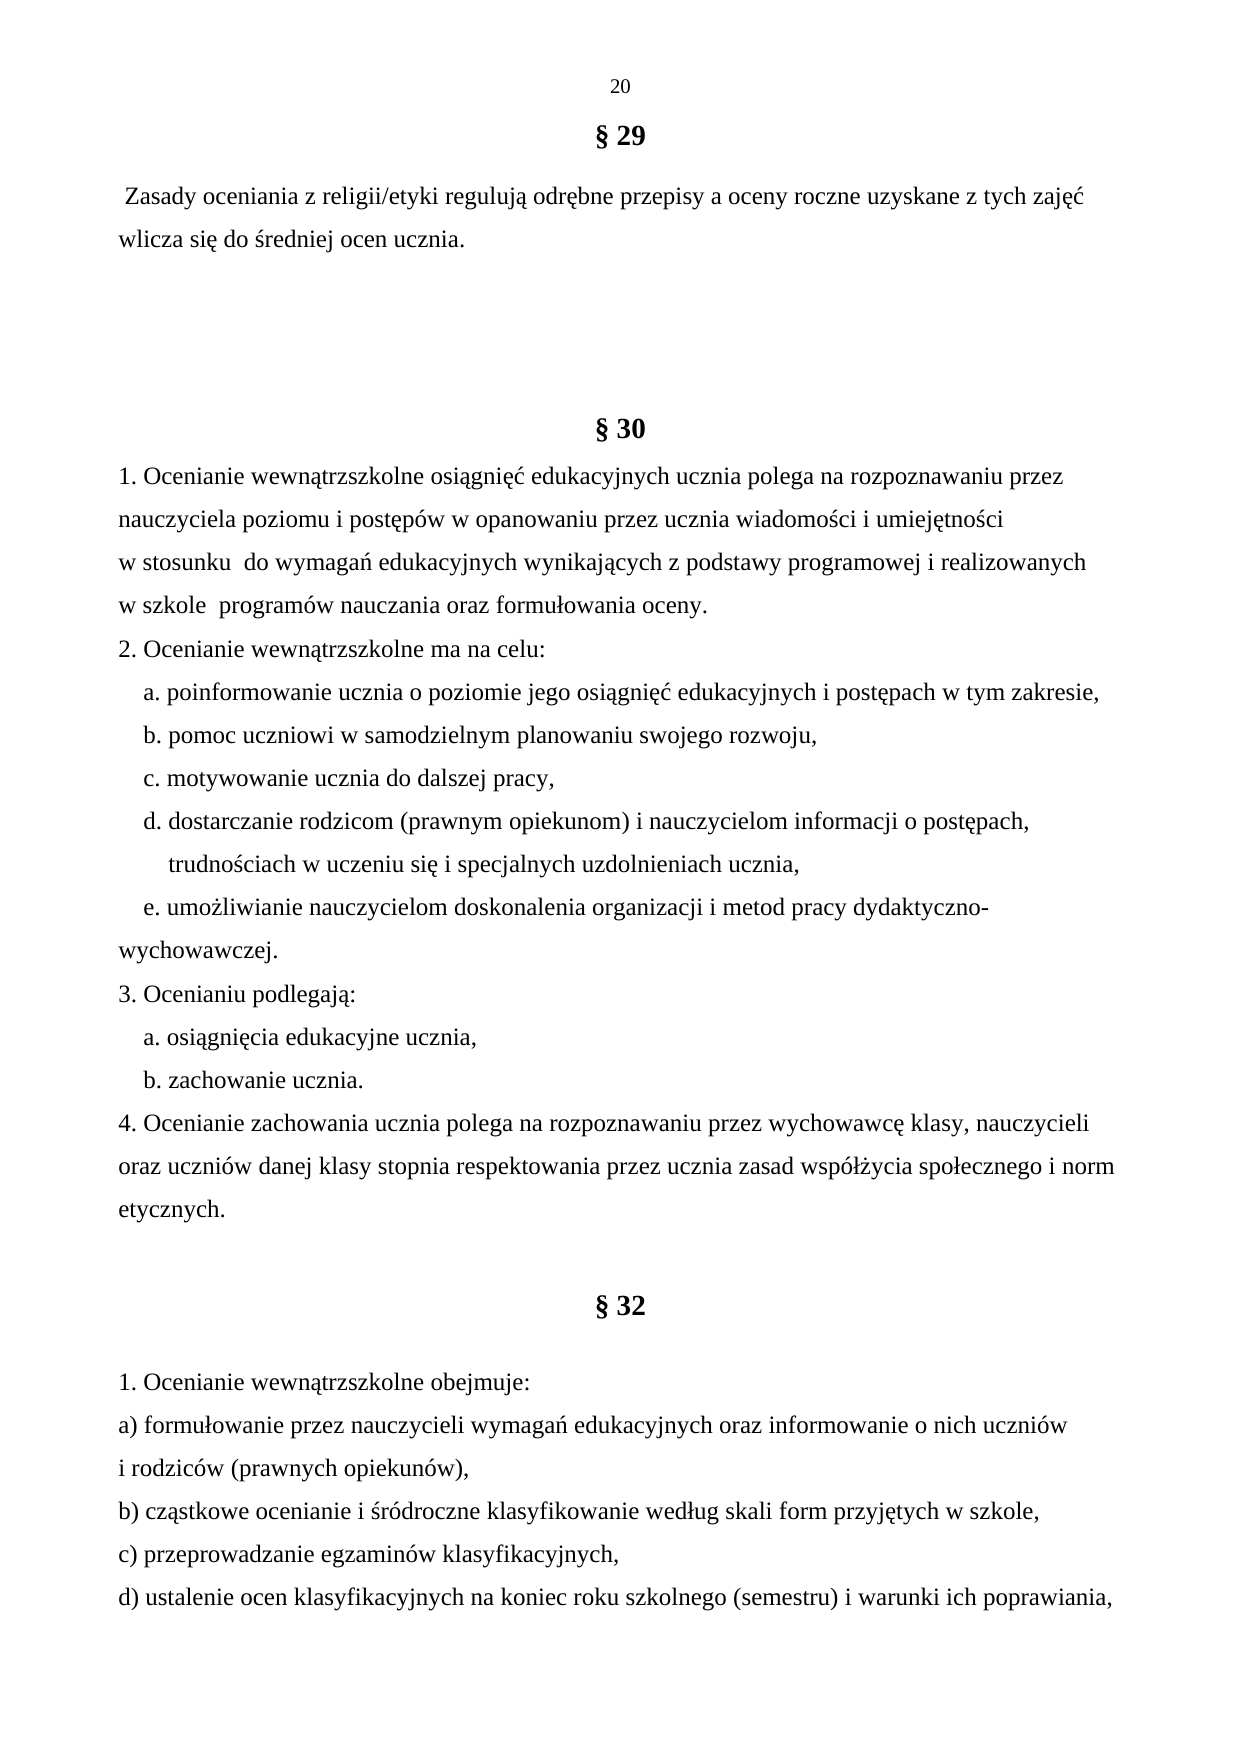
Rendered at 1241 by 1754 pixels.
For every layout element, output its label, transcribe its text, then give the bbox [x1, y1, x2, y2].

text d) ustalenie ocen klasyfikacyjnych na koniec roku szkolnego (semestru) i warunki ich poprawiania, [118, 1582, 1122, 1611]
text trudnościach w uczeniu się i specjalnych uzdolnieniach ucznia, [118, 849, 1122, 878]
text 1. Ocenianie wewnątrzszkolne osiągnięć edukacyjnych ucznia polega na rozpoznawaniu przez nauczyciela poziomu i postępów w opanowaniu przez ucznia wiadomości i umiejętności w stosunku do wymagań edukacyjnych wynikających z podstawy programowej i realizowanych w szkole programów nauczania oraz formułowania oceny. [118, 461, 1122, 619]
text a. osiągnięcia edukacyjne ucznia, [118, 1022, 1122, 1051]
text b. zachowanie ucznia. [118, 1065, 1122, 1094]
text 3. Ocenianiu podlegają: [118, 979, 1122, 1007]
subtitle § 29 [118, 118, 1122, 152]
text 4. Ocenianie zachowania ucznia polega na rozpoznawaniu przez wychowawcę klasy, nauczycieli oraz uczniów danej klasy stopnia respektowania przez ucznia zasad współżycia społecznego i norm etycznych. [118, 1108, 1122, 1223]
text § 30 [118, 411, 1122, 444]
text § 32 [118, 1288, 1122, 1321]
text Zasady oceniania z religii/etyki regulują odrębne przepisy a oceny roczne uzyskane z tych zajęć wlicza się do średniej ocen ucznia. [118, 181, 1122, 253]
text e. umożliwianie nauczycielom doskonalenia organizacji i metod pracy dydaktyczno- wychowawczej. [118, 892, 1122, 964]
text c) przeprowadzanie egzaminów klasyfikacyjnych, [118, 1539, 1122, 1568]
text b) cząstkowe ocenianie i śródroczne klasyfikowanie według skali form przyjętych w szkole, [118, 1496, 1122, 1525]
text 2. Ocenianie wewnątrzszkolne ma na celu: a. poinformowanie ucznia o poziomie jego osiągnięć edukacyjnych i postępach w tym zakresie, b. pomoc uczniowi w samodzielnym planowaniu swojego rozwoju, c. motywowanie ucznia do dalszej pracy, d. dostarczanie rodzicom (prawnym opiekunom) i nauczycielom informacji o postępach, [118, 634, 1122, 835]
text 1. Ocenianie wewnątrzszkolne obejmuje: a) formułowanie przez nauczycieli wymagań edukacyjnych oraz informowanie o nich uczniów i rodziców (prawnych opiekunów), [118, 1367, 1122, 1482]
